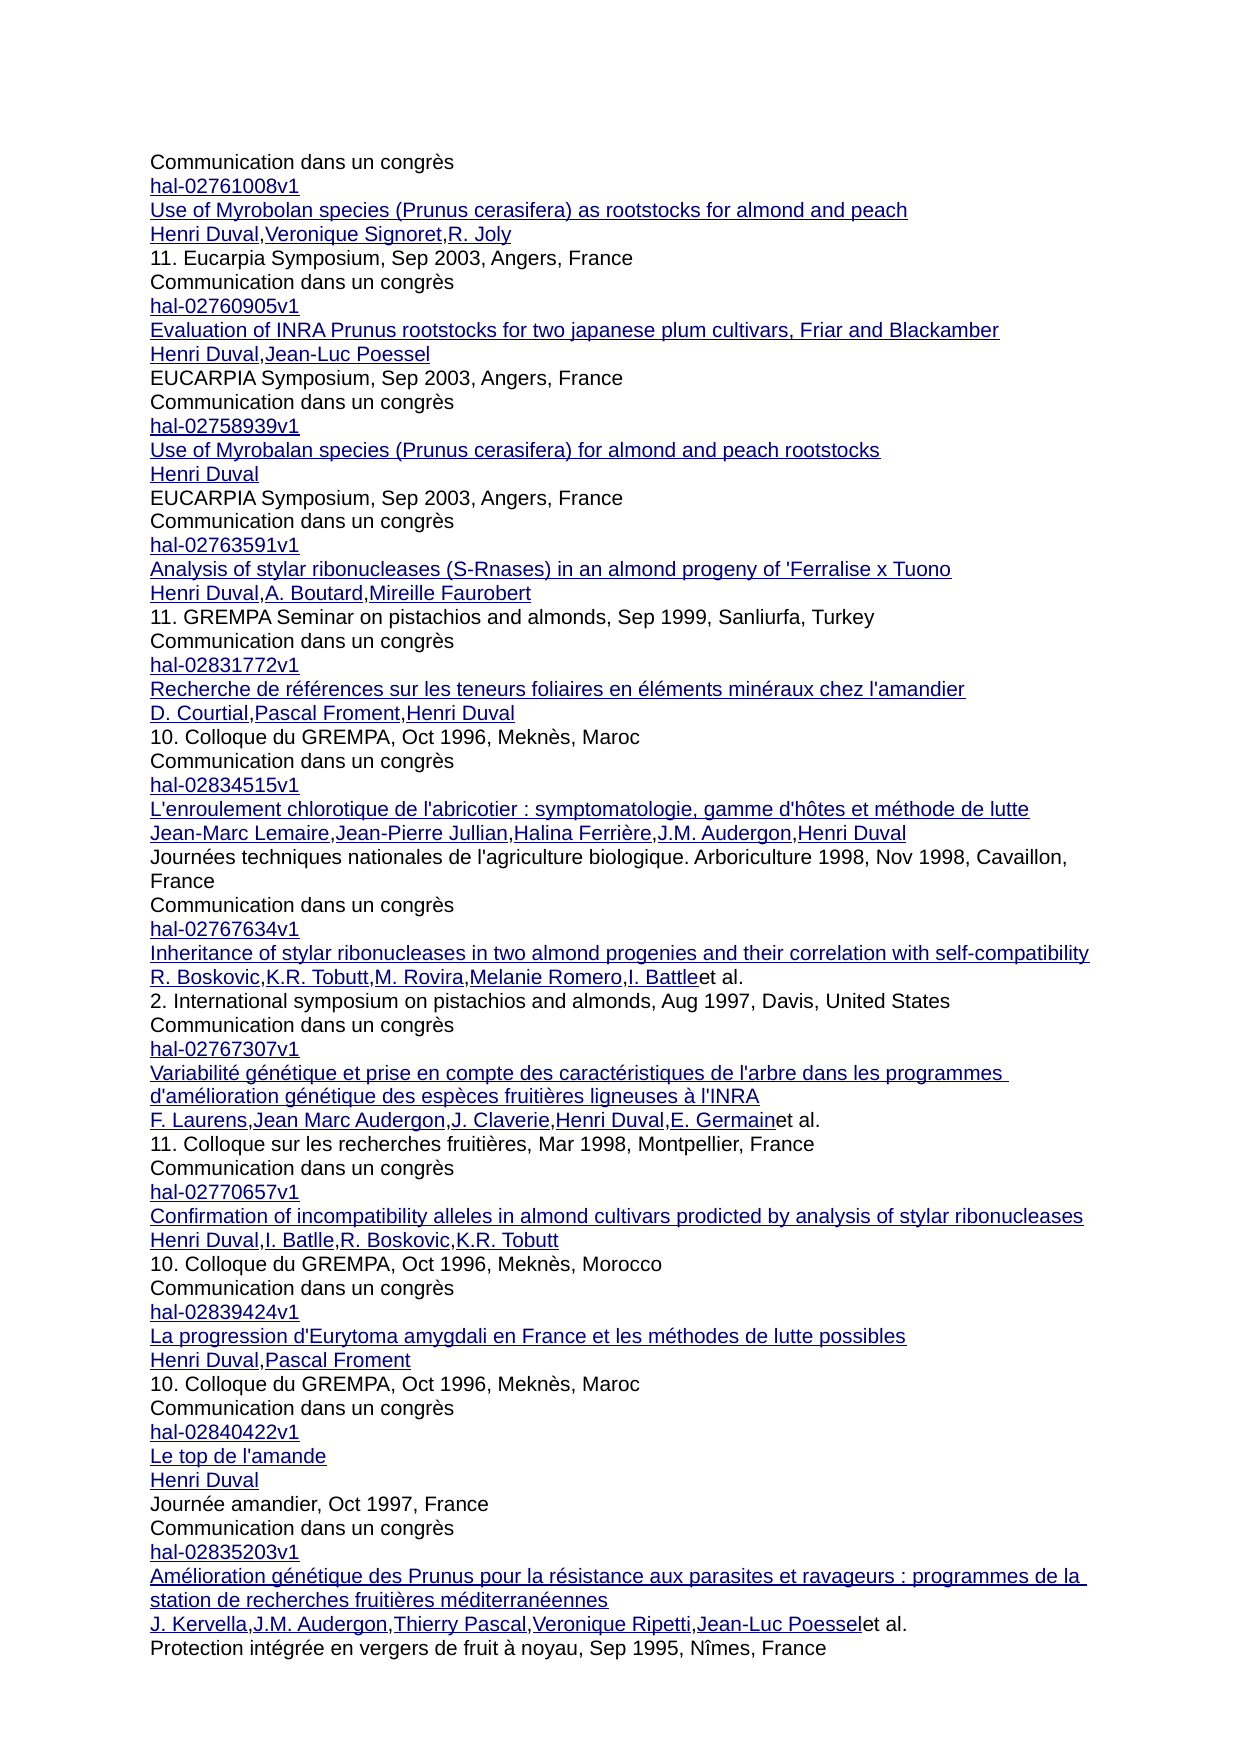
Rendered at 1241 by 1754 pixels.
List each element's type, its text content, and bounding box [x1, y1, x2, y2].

table_cell Analysis of stylar ribonucleases (S-Rnases) in an almond progeny of 'Ferralise x Tuono Henri Duval,A. Boutard,Mireille Faurobert 11. GREMPA Seminar on pistachios and almonds, Sep 1999, Sanliurfa, Turkey Communication dans un congrès hal-02831772v1 [150, 557, 1090, 677]
table_cell Inheritance of stylar ribonucleases in two almond progenies and their correlation with self-compatibility [150, 941, 1090, 962]
table_cell Use of Myrobalan species (Prunus cerasifera) for almond and peach rootstocks Henri Duval EUCARPIA Symposium, Sep 2003, Angers, France Communication dans un congrès hal-02763591v1 [150, 438, 1090, 557]
table_cell Use of Myrobolan species (Prunus cerasifera) as rootstocks for almond and peach Henri Duval,Veronique Signoret,R. Joly 11. Eucarpia Symposium, Sep 2003, Angers, France Communication dans un congrès hal-02760905v1 [150, 198, 1090, 318]
table_cell R. Boskovic,K.R. Tobutt,M. Rovira,Melanie Romero,I. Battleet al. 2. International symposium on pistachios and almonds, Aug 1997, Davis, United States Communication dans un congrès hal-02767307v1 [150, 963, 1090, 1060]
table_cell Evaluation of INRA Prunus rootstocks for two japanese plum cultivars, Friar and Blackamber Henri Duval,Jean-Luc Poessel EUCARPIA Symposium, Sep 2003, Angers, France Communication dans un congrès hal-02758939v1 [150, 318, 1090, 437]
table_cell Communication dans un congrès hal-02761008v1 [150, 150, 1090, 198]
table_cell Confirmation of incompatibility alleles in almond cultivars prodicted by analysis of stylar ribonucleases Henri Duval,I. Batlle,R. Boskovic,K.R. Tobutt 10. Colloque du GREMPA, Oct 1996, Meknès, Morocco Communication dans un congrès hal-02839424v1 [150, 1204, 1090, 1324]
table_cell Amélioration génétique des Prunus pour la résistance aux parasites et ravageurs : programmes de la station de recherches fruitières méditerranéennes J. Kervella,J.M. Audergon,Thierry Pascal,Veronique Ripetti,Jean-Luc Poesselet al. Protection intégrée en vergers de fruit à noyau, Sep 1995, Nîmes, France [150, 1564, 1090, 1659]
table_cell L'enroulement chlorotique de l'abricotier : symptomatologie, gamme d'hôtes et méthode de lutte Jean-Marc Lemaire,Jean-Pierre Jullian,Halina Ferrière,J.M. Audergon,Henri Duval Journées techniques nationales de l'agriculture biologique. Arboriculture 1998, Nov 1998, Cavaillon, France Communication dans un congrès hal-02767634v1 [150, 797, 1090, 941]
table_cell Recherche de références sur les teneurs foliaires en éléments minéraux chez l'amandier D. Courtial,Pascal Froment,Henri Duval 10. Colloque du GREMPA, Oct 1996, Meknès, Maroc Communication dans un congrès hal-02834515v1 [150, 677, 1090, 797]
table_cell Variabilité génétique et prise en compte des caractéristiques de l'arbre dans les programmes d'amélioration génétique des espèces fruitières ligneuses à l'INRA F. Laurens,Jean Marc Audergon,J. Claverie,Henri Duval,E. Germainet al. 11. Colloque sur les recherches fruitières, Mar 1998, Montpellier, France Communication dans un congrès hal-02770657v1 [150, 1060, 1090, 1204]
table_cell Le top de l'amande Henri Duval Journée amandier, Oct 1997, France Communication dans un congrès hal-02835203v1 [150, 1444, 1090, 1563]
table_cell La progression d'Eurytoma amygdali en France et les méthodes de lutte possibles Henri Duval,Pascal Froment 10. Colloque du GREMPA, Oct 1996, Meknès, Maroc Communication dans un congrès hal-02840422v1 [150, 1324, 1090, 1444]
